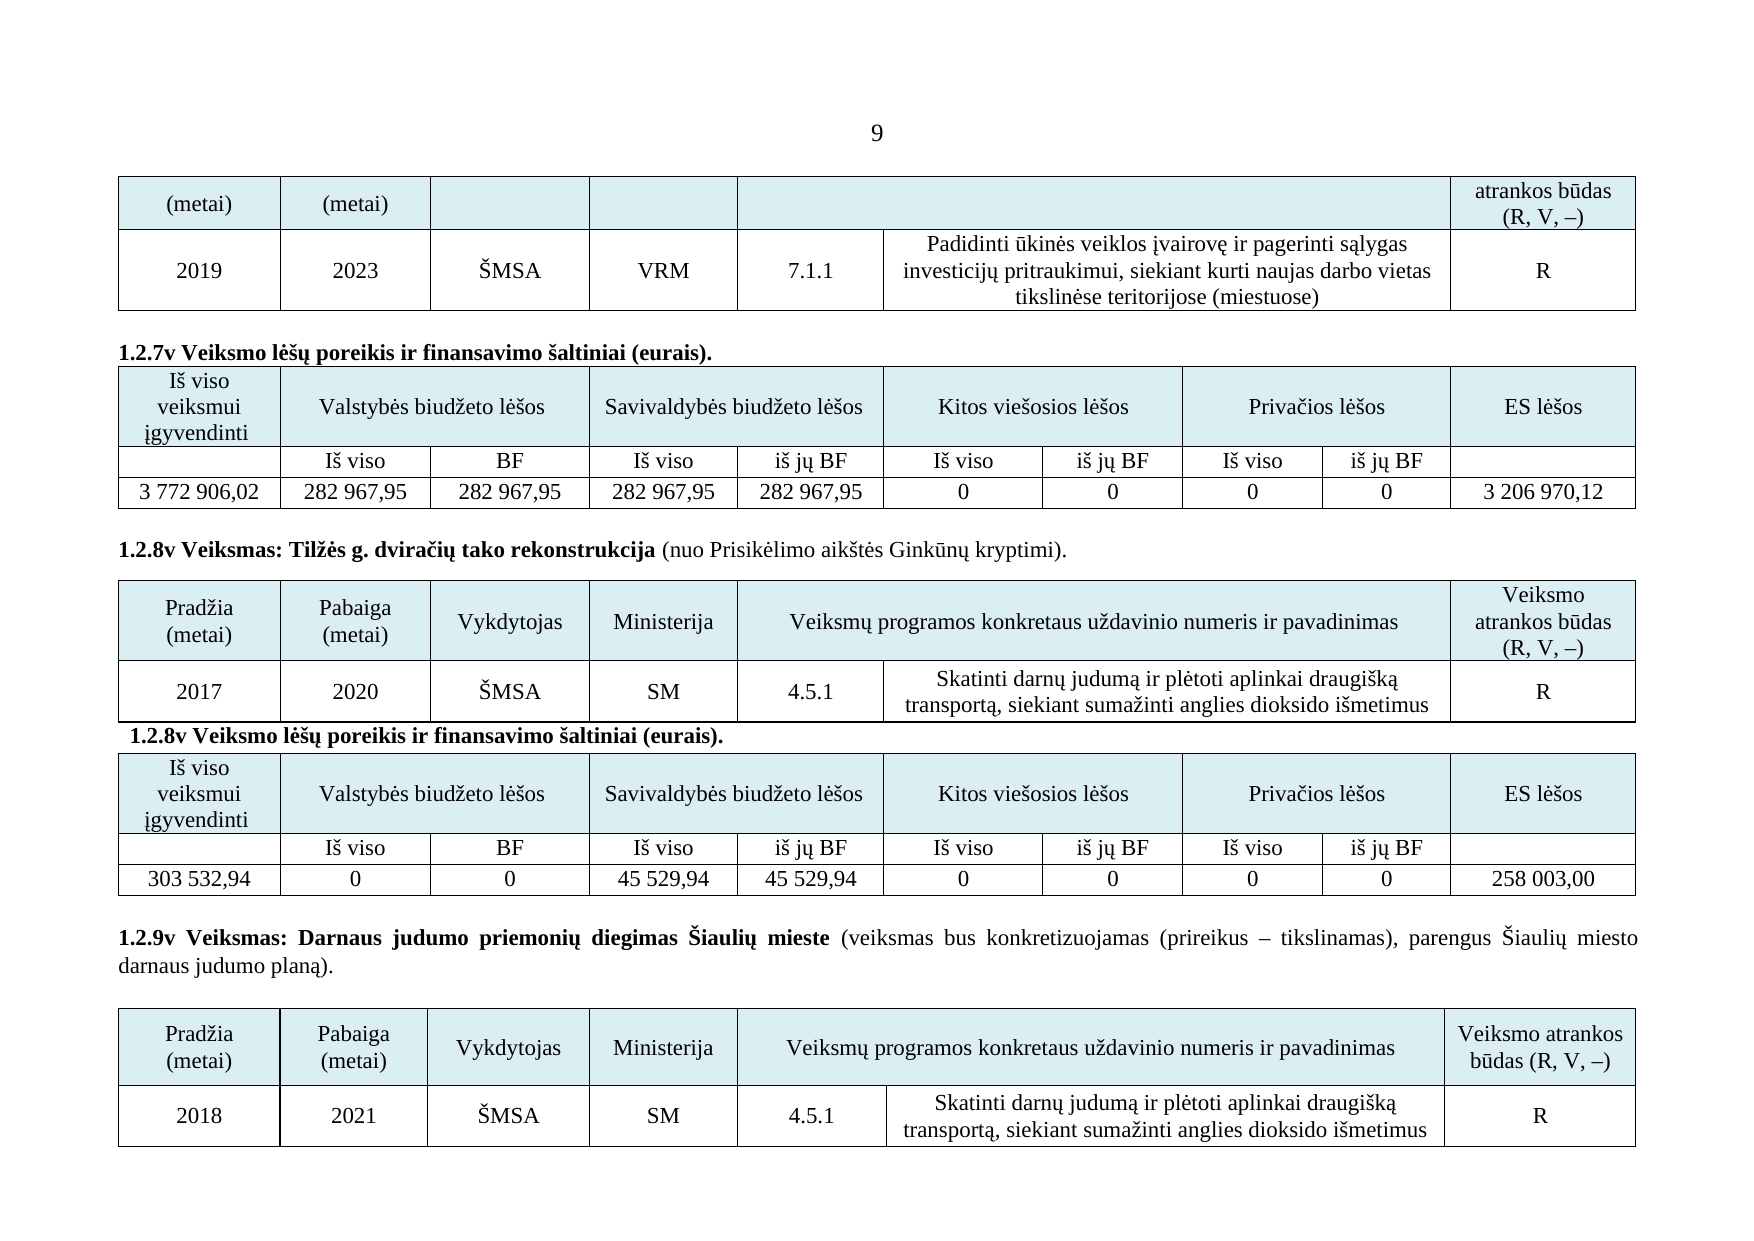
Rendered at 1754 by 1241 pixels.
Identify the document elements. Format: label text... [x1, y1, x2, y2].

table_header Vykdytojas [428, 1009, 589, 1085]
table_cell ŠMSA [431, 230, 589, 309]
table_cell ŠMSA [428, 1086, 589, 1146]
table_header [738, 177, 1450, 229]
table_header Ministerija [590, 581, 737, 660]
table_cell iš jų BF [1323, 834, 1450, 864]
table_cell Iš viso [590, 447, 737, 477]
text 1.2.9v Veiksmas: Darnaus judumo priemonių diegimas Šiaulių mieste (veiksmas bus konkretizuojamas (prireikus – tikslinamas), parengus Šiaulių miesto darnaus judumo planą). [118, 924, 1639, 978]
table_header Veiksmo atrankos būdas (R, V, –) [1451, 581, 1635, 660]
table_cell SM [590, 1086, 737, 1146]
table_cell iš jų BF [738, 447, 883, 477]
table_cell R [1445, 1086, 1635, 1146]
table_header Iš viso veiksmui įgyvendinti [119, 367, 280, 446]
table_cell Iš viso [884, 447, 1042, 477]
table_cell Iš viso [1183, 447, 1322, 477]
table_cell 258 003,00 [1451, 865, 1635, 895]
table_cell 2018 [119, 1086, 279, 1146]
table_header Veiksmo atrankos būdas (R, V, –) [1445, 1009, 1635, 1085]
table_header Pabaiga (metai) [281, 581, 430, 660]
table_cell ŠMSA [431, 661, 589, 721]
table_cell 0 [1183, 865, 1322, 895]
text 1.2.7v Veiksmo lėšų poreikis ir finansavimo šaltiniai (eurais). [118, 339, 1683, 366]
table_cell [119, 834, 280, 864]
table_cell iš jų BF [738, 834, 883, 864]
table_cell [1451, 834, 1635, 864]
table_cell 282 967,95 [281, 478, 430, 508]
table_cell 0 [884, 865, 1042, 895]
table_header ES lėšos [1451, 367, 1635, 446]
table_header [431, 177, 589, 229]
table_cell 45 529,94 [590, 865, 737, 895]
table_cell 2021 [281, 1086, 427, 1146]
table_cell R [1451, 230, 1635, 309]
table_cell 2019 [119, 230, 280, 309]
table_cell BF [431, 834, 589, 864]
table_cell 0 [431, 865, 589, 895]
table_header Privačios lėšos [1183, 367, 1450, 446]
table_cell [119, 447, 280, 477]
table_header (metai) [281, 177, 430, 229]
table_header Savivaldybės biudžeto lėšos [590, 367, 883, 446]
table_cell 0 [1043, 865, 1182, 895]
table_cell 0 [1183, 478, 1322, 508]
table_header Veiksmų programos konkretaus uždavinio numeris ir pavadinimas [738, 1009, 1444, 1085]
table_cell iš jų BF [1043, 834, 1182, 864]
table_header Pradžia (metai) [119, 1009, 279, 1085]
table_cell iš jų BF [1043, 447, 1182, 477]
table_header Valstybės biudžeto lėšos [281, 367, 589, 446]
table_cell SM [590, 661, 737, 721]
table_cell 282 967,95 [590, 478, 737, 508]
table_cell 3 772 906,02 [119, 478, 280, 508]
table_cell 2017 [119, 661, 280, 721]
table_cell 4.5.1 [738, 661, 883, 721]
table_cell Iš viso [281, 834, 430, 864]
table_cell 1.2.8v Veiksmo lėšų poreikis ir finansavimo šaltiniai (eurais). [118, 723, 1636, 753]
table_cell Iš viso [884, 834, 1042, 864]
table_cell 4.5.1 [738, 1086, 886, 1146]
table_cell 0 [884, 478, 1042, 508]
table_cell ES lėšos [1451, 754, 1635, 833]
table_cell Iš viso [1183, 834, 1322, 864]
table_cell 0 [1043, 478, 1182, 508]
table_cell 7.1.1 [738, 230, 883, 309]
table_header Vykdytojas [431, 581, 589, 660]
table_cell Privačios lėšos [1183, 754, 1450, 833]
table_cell BF [431, 447, 589, 477]
table_cell 0 [1323, 865, 1450, 895]
table_cell VRM [590, 230, 737, 309]
table_header Pradžia (metai) [119, 581, 280, 660]
text 1.2.8v Veiksmas: Tilžės g. dviračių tako rekonstrukcija (nuo Prisikėlimo aikštės Ginkūnų kryptimi). [118, 536, 1639, 562]
table_cell 0 [281, 865, 430, 895]
table_cell iš jų BF [1323, 447, 1450, 477]
table_cell Iš viso [590, 834, 737, 864]
table_cell R [1451, 661, 1635, 721]
table_header (metai) [119, 177, 280, 229]
table_cell Skatinti darnų judumą ir plėtoti aplinkai draugišką transportą, siekiant sumažinti anglies dioksido išmetimus [884, 661, 1450, 721]
table_cell 303 532,94 [119, 865, 280, 895]
table_cell Savivaldybės biudžeto lėšos [590, 754, 883, 833]
table_cell 2020 [281, 661, 430, 721]
table_header Pabaiga (metai) [281, 1009, 427, 1085]
table_cell Iš viso veiksmui įgyvendinti [119, 754, 280, 833]
table_cell Iš viso [281, 447, 430, 477]
table_cell Kitos viešosios lėšos [884, 754, 1182, 833]
table_cell Padidinti ūkinės veiklos įvairovę ir pagerinti sąlygas investicijų pritraukimui, siekiant kurti naujas darbo vietas tikslinėse teritorijose (miestuose) [884, 230, 1450, 309]
table_cell 282 967,95 [738, 478, 883, 508]
table_header Kitos viešosios lėšos [884, 367, 1182, 446]
table_cell 282 967,95 [431, 478, 589, 508]
table_header Ministerija [590, 1009, 737, 1085]
table_cell 2023 [281, 230, 430, 309]
table_cell Valstybės biudžeto lėšos [281, 754, 589, 833]
table_cell 45 529,94 [738, 865, 883, 895]
table_cell 3 206 970,12 [1451, 478, 1635, 508]
table_cell [1451, 447, 1635, 477]
table_cell Skatinti darnų judumą ir plėtoti aplinkai draugišką transportą, siekiant sumažinti anglies dioksido išmetimus [887, 1086, 1444, 1146]
table_cell 0 [1323, 478, 1450, 508]
table_header atrankos būdas (R, V, –) [1451, 177, 1635, 229]
table_header Veiksmų programos konkretaus uždavinio numeris ir pavadinimas [738, 581, 1450, 660]
table_header [590, 177, 737, 229]
